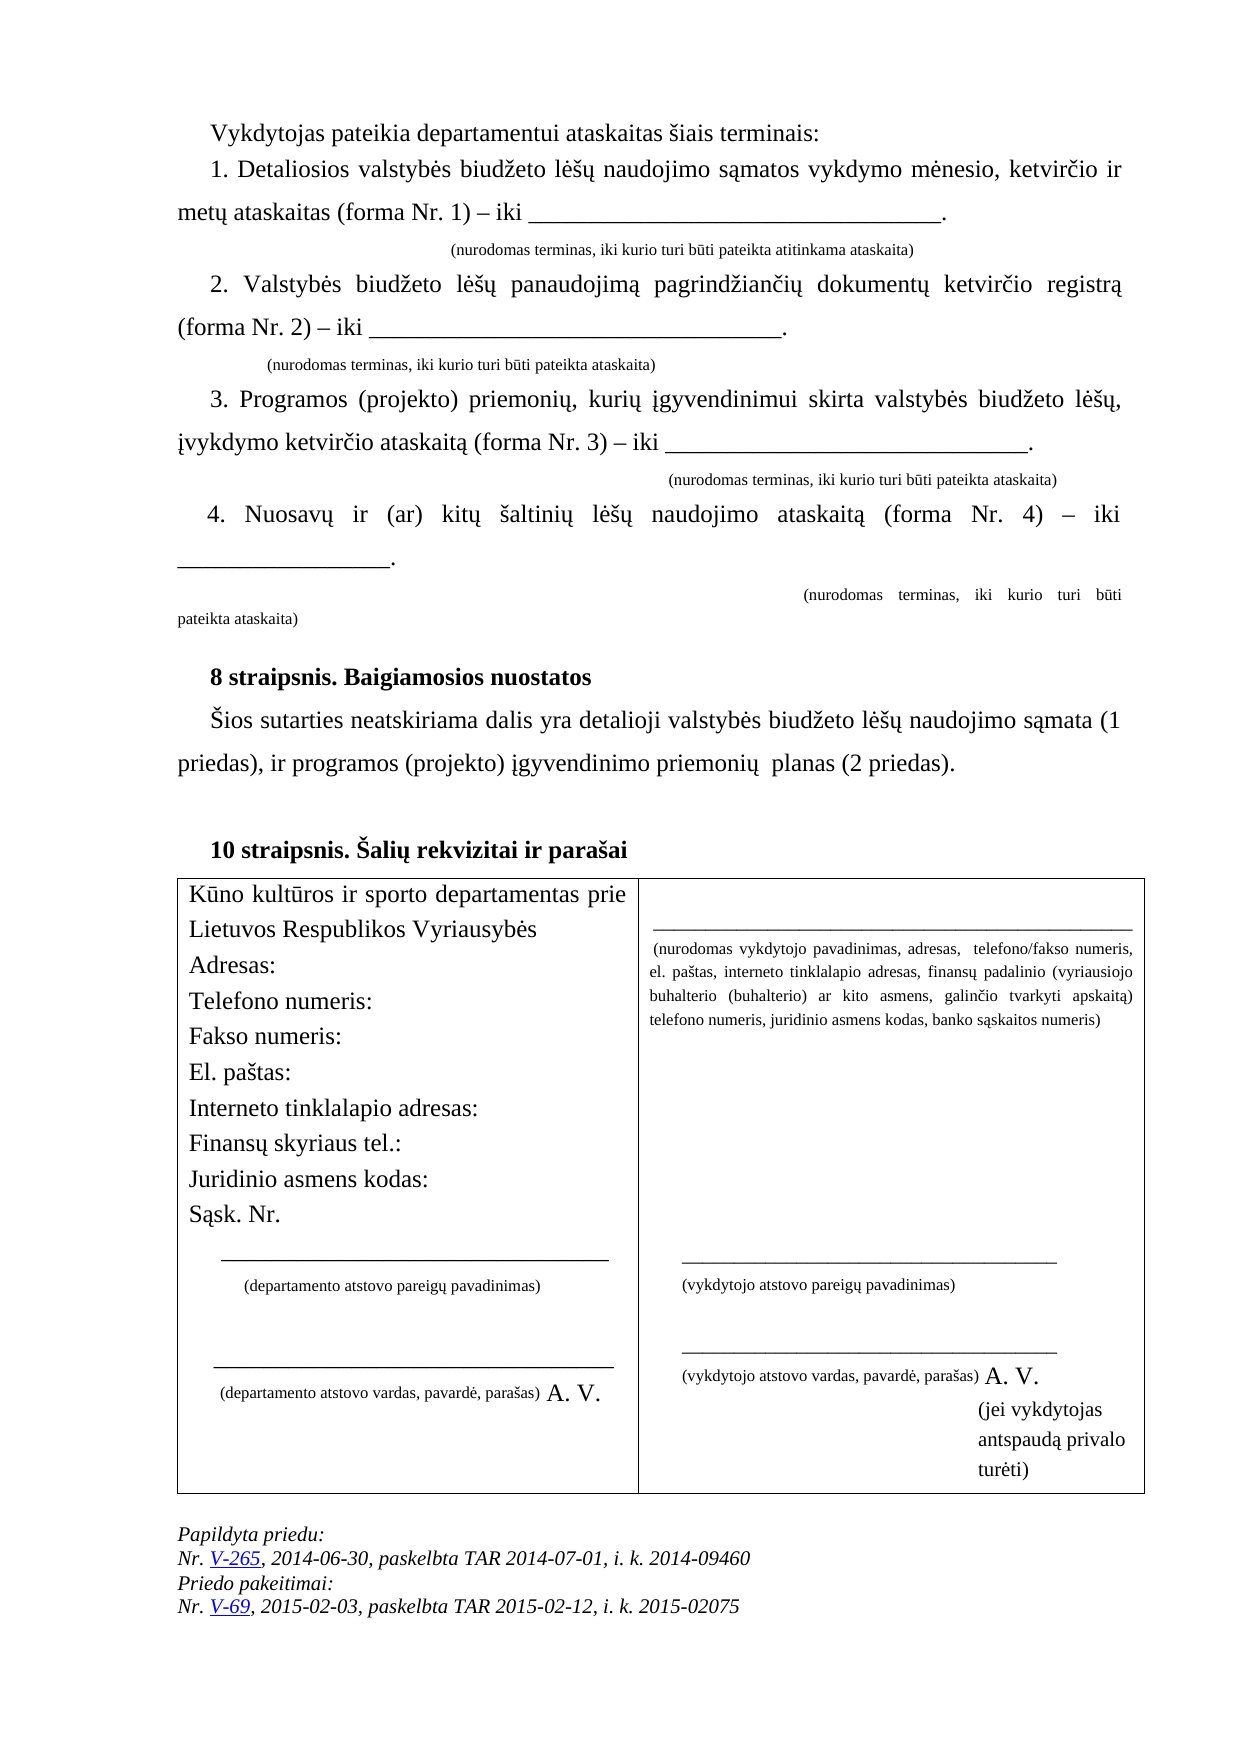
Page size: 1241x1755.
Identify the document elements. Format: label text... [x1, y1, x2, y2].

text 10 straipsnis. Šalių rekvizitai ir parašai [177, 835, 1122, 863]
text (nurodomas terminas, iki kurio turi būti pateikta ataskaita) [177, 585, 1122, 628]
text 4. Nuosavų ir (ar) kitų šaltinių lėšų naudojimo ataskaitą (forma Nr. 4) – iki _________________. [177, 499, 1122, 571]
text 2. Valstybės biudžeto lėšų panaudojimą pagrindžiančių dokumentų ketvirčio registrą (forma Nr. 2) – iki _________________________________. [177, 269, 1122, 341]
text (nurodomas terminas, iki kurio turi būti pateikta ataskaita) [177, 355, 1122, 374]
text Vykdytojas pateikia departamentui ataskaitas šiais terminais: [177, 118, 1122, 147]
text Papildyta priedu: [177, 1522, 1122, 1546]
table_header ______________________________________________ (nurodomas vykdytojo pavadinimas, adresas, telefono/fakso numeris, el. paštas, interneto tinklalapio adresas, finansų padalinio (vyriausiojo buhalterio (buhalterio) ar kito asmens, galinčio tvarkyti apskaitą) telefono numeris, juridinio asmens kodas, banko sąskaitos numeris) ____________________________________ (vykdytojo atstovo pareigų pavadinimas) ____________________________________ (vykdytojo atstovo vardas, pavardė, parašas) A. V. (jei vykdytojas antspaudą privalo turėti) [639, 879, 1144, 1492]
text 8 straipsnis. Baigiamosios nuostatos [177, 662, 1122, 691]
text Priedo pakeitimai: [177, 1570, 1122, 1594]
text Nr. V-265, 2014-06-30, paskelbta TAR 2014-07-01, i. k. 2014-09460 [177, 1546, 1122, 1570]
table_header Kūno kultūros ir sporto departamentas prie Lietuvos Respublikos Vyriausybės Adresas: Telefono numeris: Fakso numeris: El. paštas: Interneto tinklalapio adresas: Finansų skyriaus tel.: Juridinio asmens kodas: Sąsk. Nr. _______________________________ (departamento atstovo pareigų pavadinimas) ________________________________ (departamento atstovo vardas, pavardė, parašas) A. V. [178, 879, 638, 1492]
text (nurodomas terminas, iki kurio turi būti pateikta ataskaita) [177, 470, 1122, 489]
text Nr. V-69, 2015-02-03, paskelbta TAR 2015-02-12, i. k. 2015-02075 [177, 1594, 1122, 1618]
text 3. Programos (projekto) priemonių, kurių įgyvendinimui skirta valstybės biudžeto lėšų, įvykdymo ketvirčio ataskaitą (forma Nr. 3) – iki _____________________________. [177, 384, 1122, 456]
text Šios sutarties neatskiriama dalis yra detalioji valstybės biudžeto lėšų naudojimo sąmata (1 priedas), ir programos (projekto) įgyvendinimo priemonių planas (2 priedas). [177, 705, 1122, 777]
text 1. Detaliosios valstybės biudžeto lėšų naudojimo sąmatos vykdymo mėnesio, ketvirčio ir metų ataskaitas (forma Nr. 1) – iki _________________________________. [177, 154, 1122, 226]
text (nurodomas terminas, iki kurio turi būti pateikta atitinkama ataskaita) [177, 240, 1122, 259]
